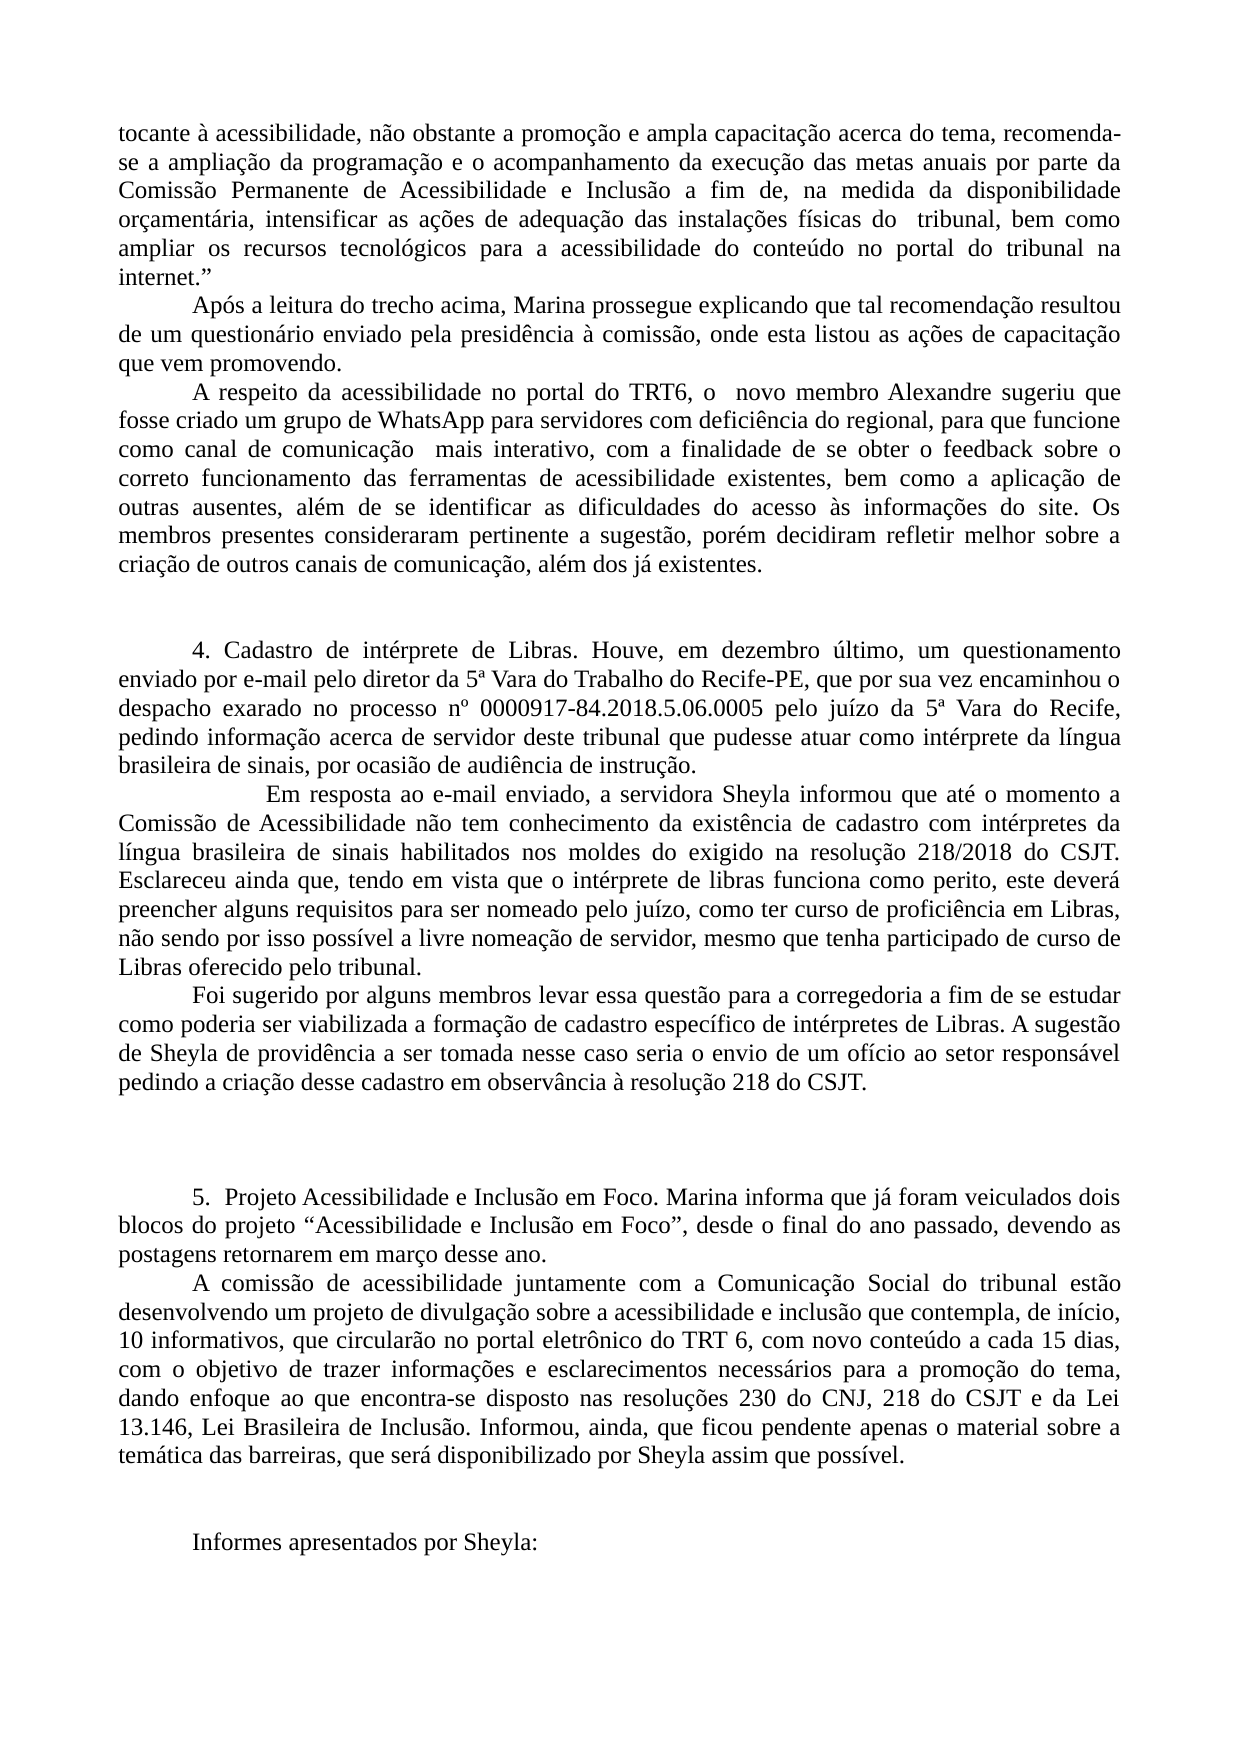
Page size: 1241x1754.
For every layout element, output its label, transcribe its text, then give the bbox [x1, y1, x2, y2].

text A respeito da acessibilidade no portal do TRT6, o novo membro Alexandre sugeriu que fosse criado um grupo de WhatsApp para servidores com deficiência do regional, para que funcione como canal de comunicação mais interativo, com a finalidade de se obter o feedback sobre o correto funcionamento das ferramentas de acessibilidade existentes, bem como a aplicação de outras ausentes, além de se identificar as dificuldades do acesso às informações do site. Os membros presentes consideraram pertinente a sugestão, porém decidiram refletir melhor sobre a criação de outros canais de comunicação, além dos já existentes. [118, 377, 1122, 578]
text Foi sugerido por alguns membros levar essa questão para a corregedoria a fim de se estudar como poderia ser viabilizada a formação de cadastro específico de intérpretes de Libras. A sugestão de Sheyla de providência a ser tomada nesse caso seria o envio de um ofício ao setor responsável pedindo a criação desse cadastro em observância à resolução 218 do CSJT. [118, 981, 1122, 1096]
text A comissão de acessibilidade juntamente com a Comunicação Social do tribunal estão desenvolvendo um projeto de divulgação sobre a acessibilidade e inclusão que contempla, de início, 10 informativos, que circularão no portal eletrônico do TRT 6, com novo conteúdo a cada 15 dias, com o objetivo de trazer informações e esclarecimentos necessários para a promoção do tema, dando enfoque ao que encontra-se disposto nas resoluções 230 do CNJ, 218 do CSJT e da Lei 13.146, Lei Brasileira de Inclusão. Informou, ainda, que ficou pendente apenas o material sobre a temática das barreiras, que será disponibilizado por Sheyla assim que possível. [118, 1268, 1122, 1469]
text Em resposta ao e-mail enviado, a servidora Sheyla informou que até o momento a Comissão de Acessibilidade não tem conhecimento da existência de cadastro com intérpretes da língua brasileira de sinais habilitados nos moldes do exigido na resolução 218/2018 do CSJT. Esclareceu ainda que, tendo em vista que o intérprete de libras funciona como perito, este deverá preencher alguns requisitos para ser nomeado pelo juízo, como ter curso de proficiência em Libras, não sendo por isso possível a livre nomeação de servidor, mesmo que tenha participado de curso de Libras oferecido pelo tribunal. [118, 779, 1122, 981]
text Informes apresentados por Sheyla: [118, 1527, 1122, 1556]
text 4. Cadastro de intérprete de Libras. Houve, em dezembro último, um questionamento enviado por e-mail pelo diretor da 5ª Vara do Trabalho do Recife-PE, que por sua vez encaminhou o despacho exarado no processo nº 0000917-84.2018.5.06.0005 pelo juízo da 5ª Vara do Recife, pedindo informação acerca de servidor deste tribunal que pudesse atuar como intérprete da língua brasileira de sinais, por ocasião de audiência de instrução. [118, 636, 1122, 779]
text 5. Projeto Acessibilidade e Inclusão em Foco. Marina informa que já foram veiculados dois blocos do projeto “Acessibilidade e Inclusão em Foco”, desde o final do ano passado, devendo as postagens retornarem em março desse ano. [118, 1182, 1122, 1268]
text tocante à acessibilidade, não obstante a promoção e ampla capacitação acerca do tema, recomenda-se a ampliação da programação e o acompanhamento da execução das metas anuais por parte da Comissão Permanente de Acessibilidade e Inclusão a fim de, na medida da disponibilidade orçamentária, intensificar as ações de adequação das instalações físicas do tribunal, bem como ampliar os recursos tecnológicos para a acessibilidade do conteúdo no portal do tribunal na internet.” [118, 118, 1122, 291]
text Após a leitura do trecho acima, Marina prossegue explicando que tal recomendação resultou de um questionário enviado pela presidência à comissão, onde esta listou as ações de capacitação que vem promovendo. [118, 291, 1122, 377]
